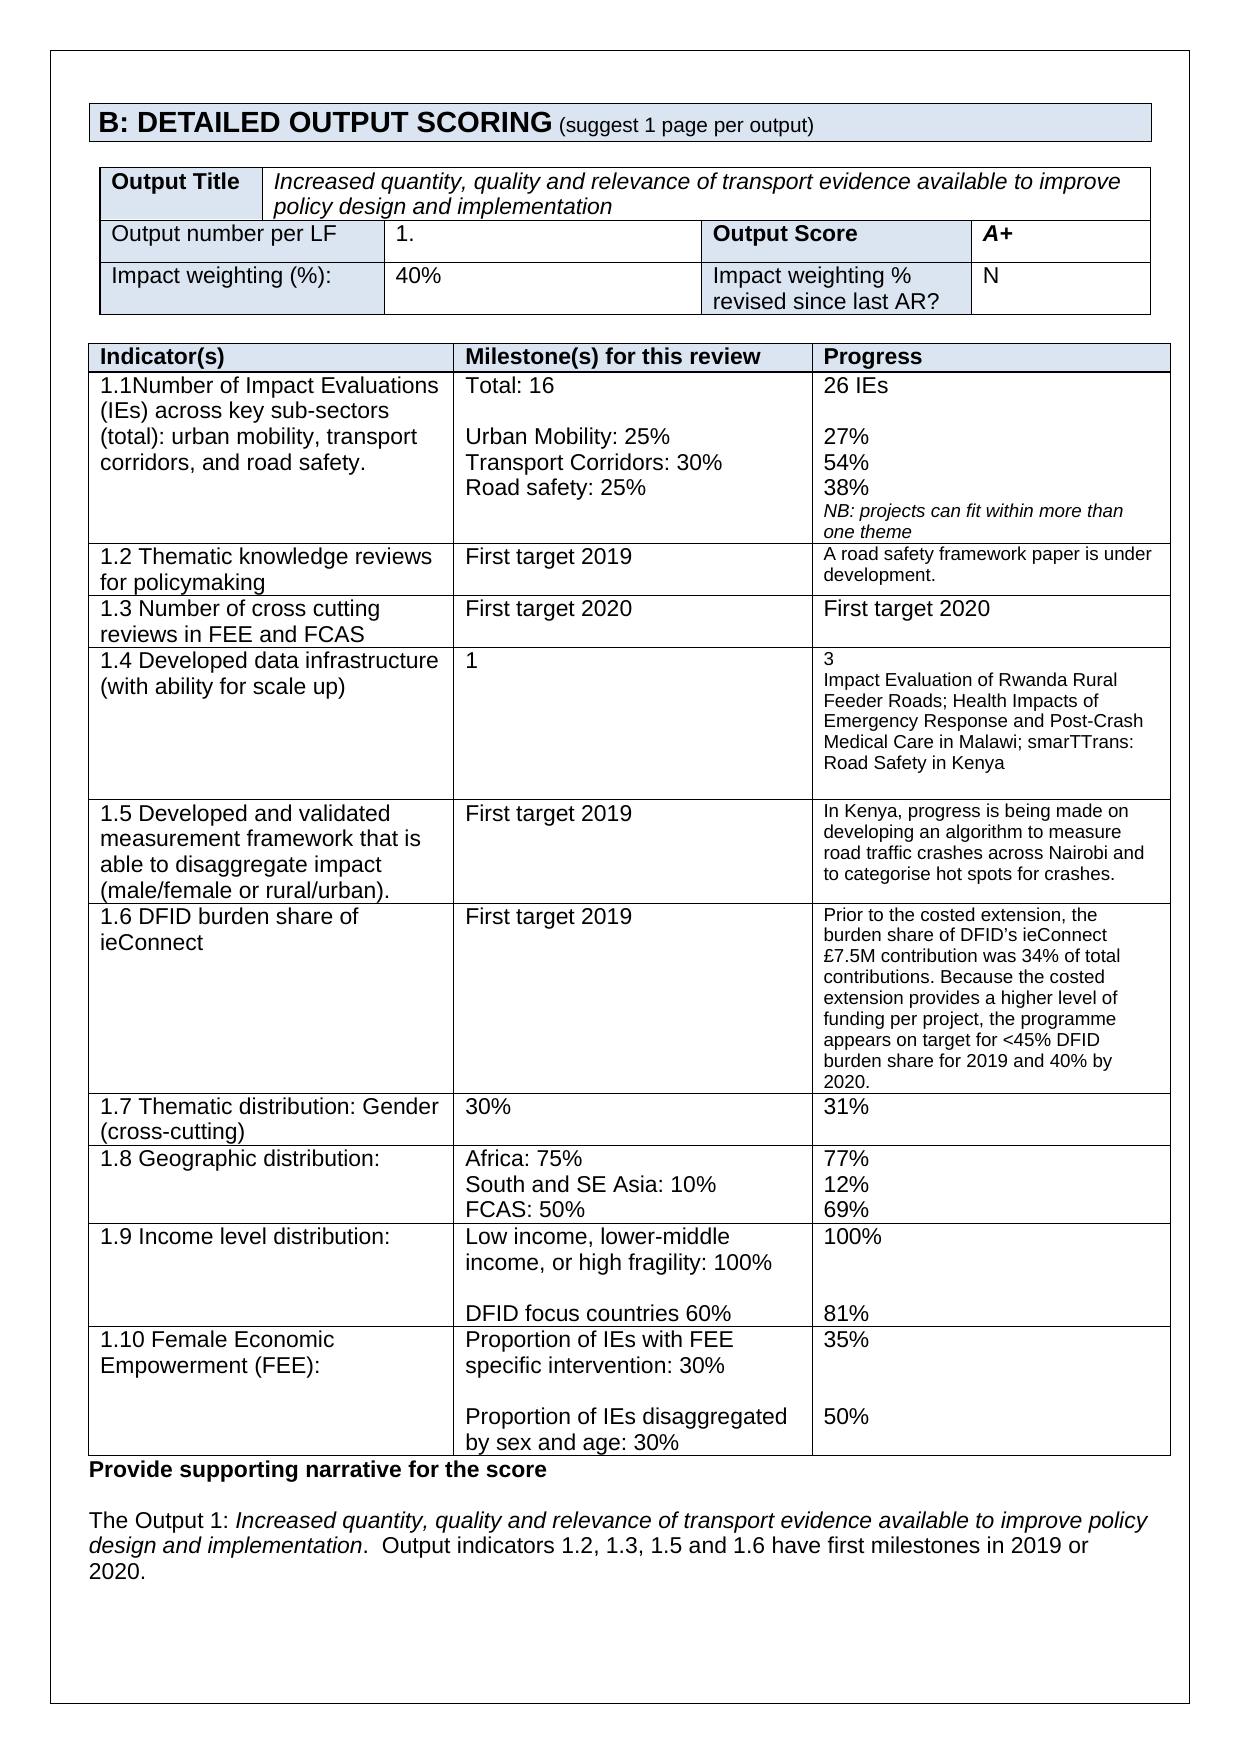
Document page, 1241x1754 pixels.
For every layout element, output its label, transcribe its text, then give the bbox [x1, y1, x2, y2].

table_cell 1 [454, 648, 812, 799]
table_header Indicator(s) [89, 344, 453, 371]
table_cell N [972, 263, 1150, 314]
table_cell Low income, lower-middle income, or high fragility: 100% DFID focus countries 60% [454, 1224, 812, 1326]
table_cell Proportion of IEs with FEE specific intervention: 30% Proportion of IEs disaggregated by sex and age: 30% [454, 1327, 812, 1455]
table_header Increased quantity, quality and relevance of transport evidence available to improve policy design and implementation [263, 168, 1150, 219]
table_cell A+ [972, 221, 1150, 262]
table_cell 1.6 DFID burden share of ieConnect [89, 904, 453, 1092]
table_cell Prior to the costed extension, the burden share of DFID’s ieConnect £7.5M contribution was 34% of total contributions. Because the costed extension provides a higher level of funding per project, the programme appears on target for <45% DFID burden share for 2019 and 40% by 2020. [813, 904, 1170, 1092]
table_cell First target 2019 [454, 904, 812, 1092]
table_cell In Kenya, progress is being made on developing an algorithm to measure road traffic crashes across Nairobi and to categorise hot spots for crashes. [813, 800, 1170, 903]
table_header Milestone(s) for this review [454, 344, 812, 371]
table_cell 3 Impact Evaluation of Rwanda Rural Feeder Roads; Health Impacts of Emergency Response and Post-Crash Medical Care in Malawi; smarTTrans: Road Safety in Kenya [813, 648, 1170, 799]
table_header Progress [813, 344, 1170, 371]
table_cell 26 IEs 27% 54% 38% NB: projects can fit within more than one theme [813, 373, 1170, 542]
table_cell 77% 12% 69% [813, 1146, 1170, 1223]
table_cell First target 2020 [813, 596, 1170, 647]
table_cell Impact weighting % revised since last AR? [702, 263, 971, 314]
table_cell 1.8 Geographic distribution: [89, 1146, 453, 1223]
subtitle B: DETAILED OUTPUT SCORING (suggest 1 page per output) [90, 104, 1151, 141]
table_cell 31% [813, 1094, 1170, 1145]
table_cell Total: 16 Urban Mobility: 25% Transport Corridors: 30% Road safety: 25% [454, 373, 812, 542]
table_cell Africa: 75% South and SE Asia: 10% FCAS: 50% [454, 1146, 812, 1223]
table_cell 40% [385, 263, 701, 314]
table_cell First target 2019 [454, 544, 812, 595]
table_cell 1.4 Developed data infrastructure (with ability for scale up) [89, 648, 453, 799]
table_cell First target 2020 [454, 596, 812, 647]
text The Output 1: Increased quantity, quality and relevance of transport evidence available to improve policy design and implementation. Output indicators 1.2, 1.3, 1.5 and 1.6 have first milestones in 2019 or 2020. [89, 1508, 1152, 1584]
table_cell 1.1Number of Impact Evaluations (IEs) across key sub-sectors (total): urban mobility, transport corridors, and road safety. [89, 373, 453, 542]
table_cell Output number per LF [101, 221, 384, 262]
table_cell 1.9 Income level distribution: [89, 1224, 453, 1326]
table_cell 1. [385, 221, 701, 262]
table_cell 1.2 Thematic knowledge reviews for policymaking [89, 544, 453, 595]
table_cell 1.10 Female Economic Empowerment (FEE): [89, 1327, 453, 1455]
table_cell Output Score [702, 221, 971, 262]
table_cell 1.3 Number of cross cutting reviews in FEE and FCAS [89, 596, 453, 647]
table_cell Impact weighting (%): [101, 263, 384, 314]
table_cell 30% [454, 1094, 812, 1145]
table_cell First target 2019 [454, 800, 812, 903]
table_cell 1.5 Developed and validated measurement framework that is able to disaggregate impact (male/female or rural/urban). [89, 800, 453, 903]
text Provide supporting narrative for the score [89, 1456, 1152, 1482]
table_cell 35% 50% [813, 1327, 1170, 1455]
table_cell 100% 81% [813, 1224, 1170, 1326]
table_header Output Title [101, 168, 262, 219]
table_cell 1.7 Thematic distribution: Gender (cross-cutting) [89, 1094, 453, 1145]
table_cell A road safety framework paper is under development. [813, 544, 1170, 595]
